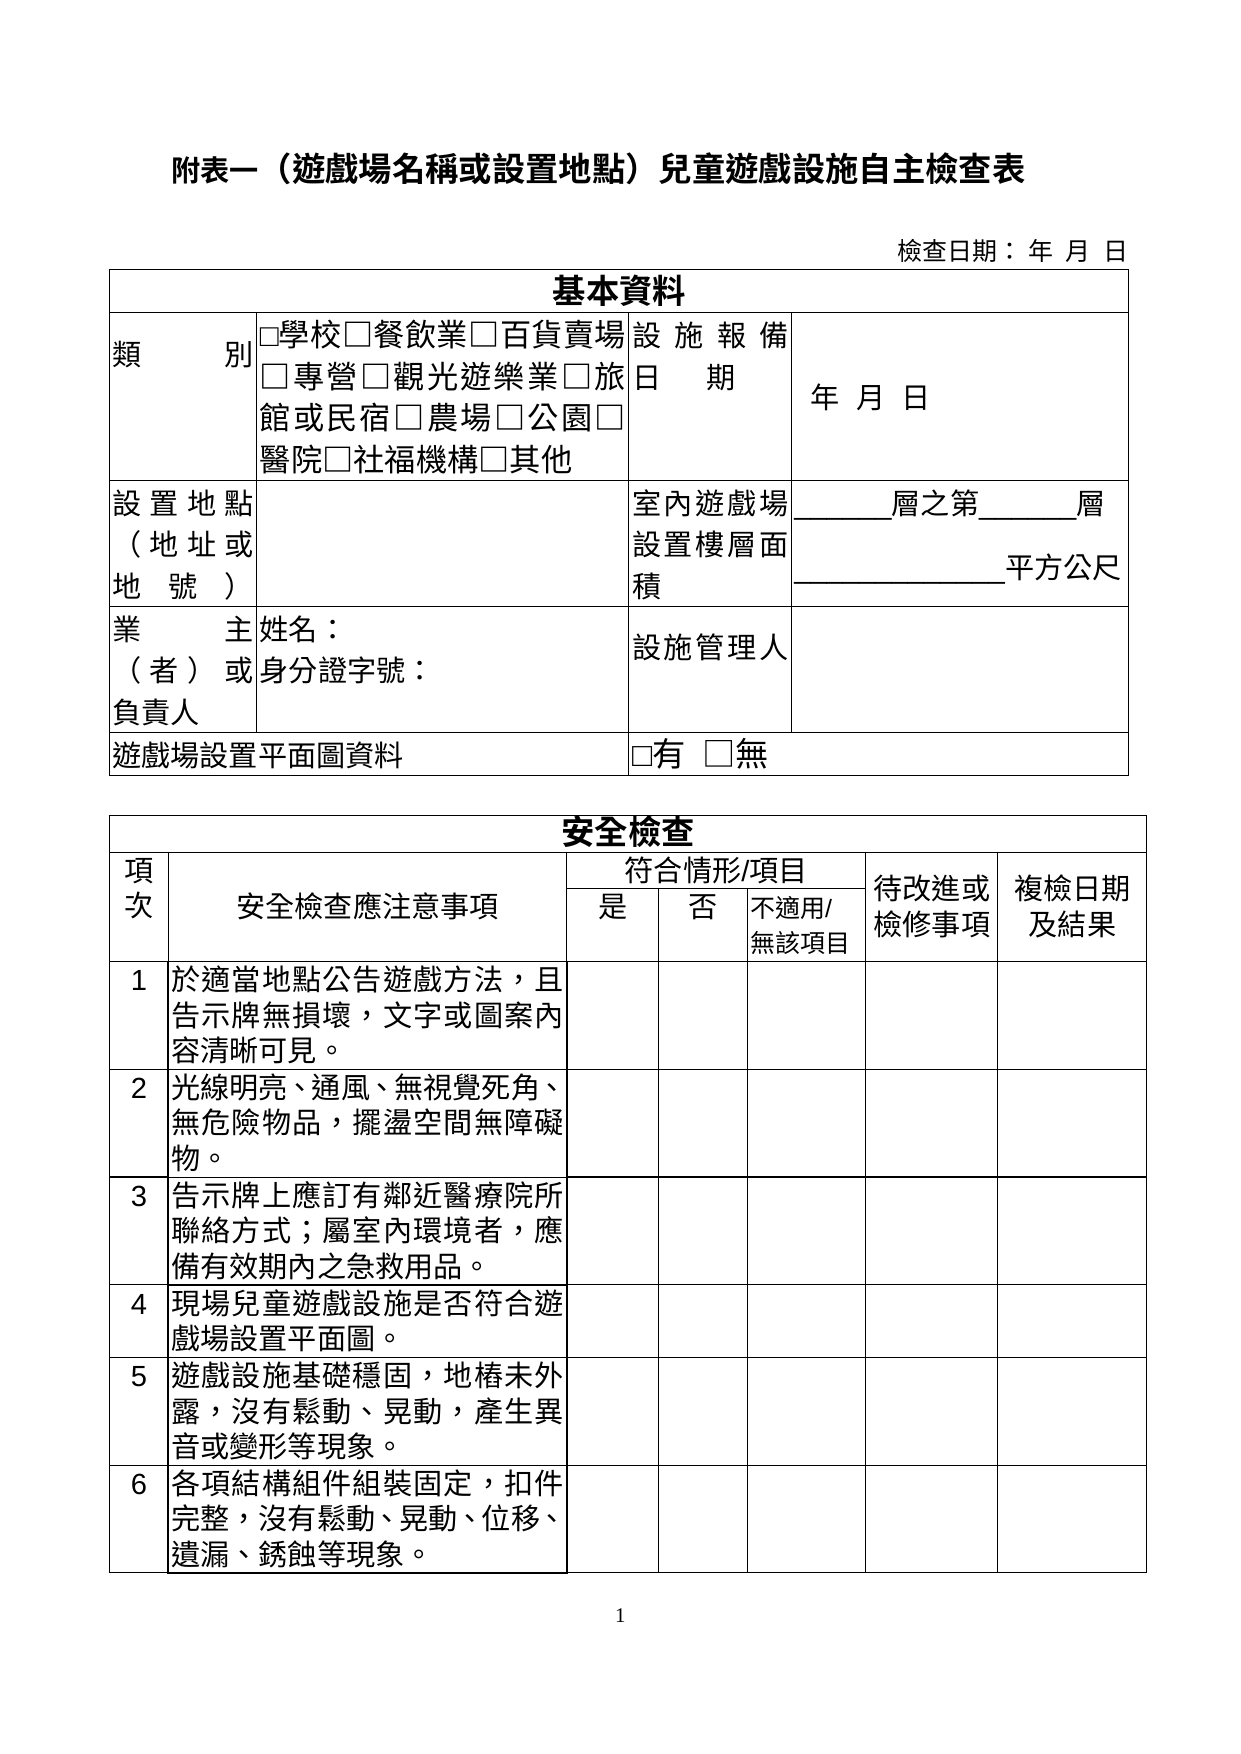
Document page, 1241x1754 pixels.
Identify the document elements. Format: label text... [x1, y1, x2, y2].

table_cell □有 □無 [629, 733, 1128, 774]
table_cell [568, 1285, 658, 1357]
table_cell 5 [110, 1358, 167, 1464]
table_cell 室內遊戲場設置樓層面積 [629, 481, 791, 606]
table_cell [998, 1178, 1146, 1284]
table_cell [257, 481, 628, 606]
table_cell 3 [110, 1178, 167, 1284]
table_cell [568, 1358, 658, 1464]
table_cell [659, 1466, 747, 1572]
table_cell 姓名： 身分證字號： [257, 607, 628, 732]
table_cell [568, 962, 658, 1069]
table_cell [748, 1285, 865, 1357]
table_cell [659, 962, 747, 1069]
table_header 安全檢查 [110, 816, 1146, 852]
table_cell [748, 1070, 865, 1176]
table_cell [659, 1358, 747, 1464]
table_cell 2 [110, 1070, 167, 1176]
table_cell [748, 962, 865, 1069]
table_cell 類別 [110, 313, 256, 480]
table_cell [866, 1178, 997, 1284]
table_cell [568, 1178, 658, 1284]
table_cell [748, 1358, 865, 1464]
table_cell [998, 962, 1146, 1069]
table_cell [748, 1178, 865, 1284]
table_cell 遊戲場設置平面圖資料 [110, 733, 628, 774]
table_cell ______層之第______層 _____________平方公尺 [792, 481, 1128, 606]
table_cell [748, 1466, 865, 1572]
table_header 基本資料 [110, 270, 1128, 312]
text 檢查日期： 年 月 日 [112, 229, 1128, 269]
table_cell [866, 1285, 997, 1357]
table_cell [866, 1358, 997, 1464]
table_cell 符合情形/項目 [567, 853, 865, 888]
table_cell 1 [110, 962, 167, 1069]
table_cell [998, 1070, 1146, 1176]
table_cell [659, 1178, 747, 1284]
table_cell 複檢日期及結果 [998, 853, 1146, 961]
table_cell 設置地點 （地址或地號） [110, 481, 256, 606]
table_cell [568, 1466, 658, 1572]
table_cell [659, 1070, 747, 1176]
table_cell 4 [110, 1285, 167, 1357]
table_cell 不適用/ 無該項目 [748, 889, 865, 961]
table_cell 6 [110, 1466, 167, 1572]
table_cell [792, 607, 1128, 732]
table_cell [998, 1466, 1146, 1572]
table_cell 待改進或檢修事項 [866, 853, 997, 961]
table_cell 是 [567, 889, 658, 961]
table_cell 設施報備 日期 [629, 313, 791, 480]
text 附表一（遊戲場名稱或設置地點）兒童遊戲設施自主檢查表 [68, 150, 1128, 189]
table_cell [998, 1285, 1146, 1357]
table_cell [568, 1070, 658, 1176]
table_cell 設施管理人 [629, 607, 791, 732]
table_cell [866, 962, 997, 1069]
table_cell [866, 1070, 997, 1176]
table_cell [998, 1358, 1146, 1464]
table_cell [659, 1285, 747, 1357]
table_cell 安全檢查應注意事項 [169, 853, 566, 961]
table_cell 項次 [110, 853, 168, 961]
table_cell 否 [659, 889, 747, 961]
table_cell 業主（者）或負責人 [110, 607, 256, 732]
table_cell [866, 1466, 997, 1572]
table_cell 年 月 日 [792, 313, 1128, 480]
